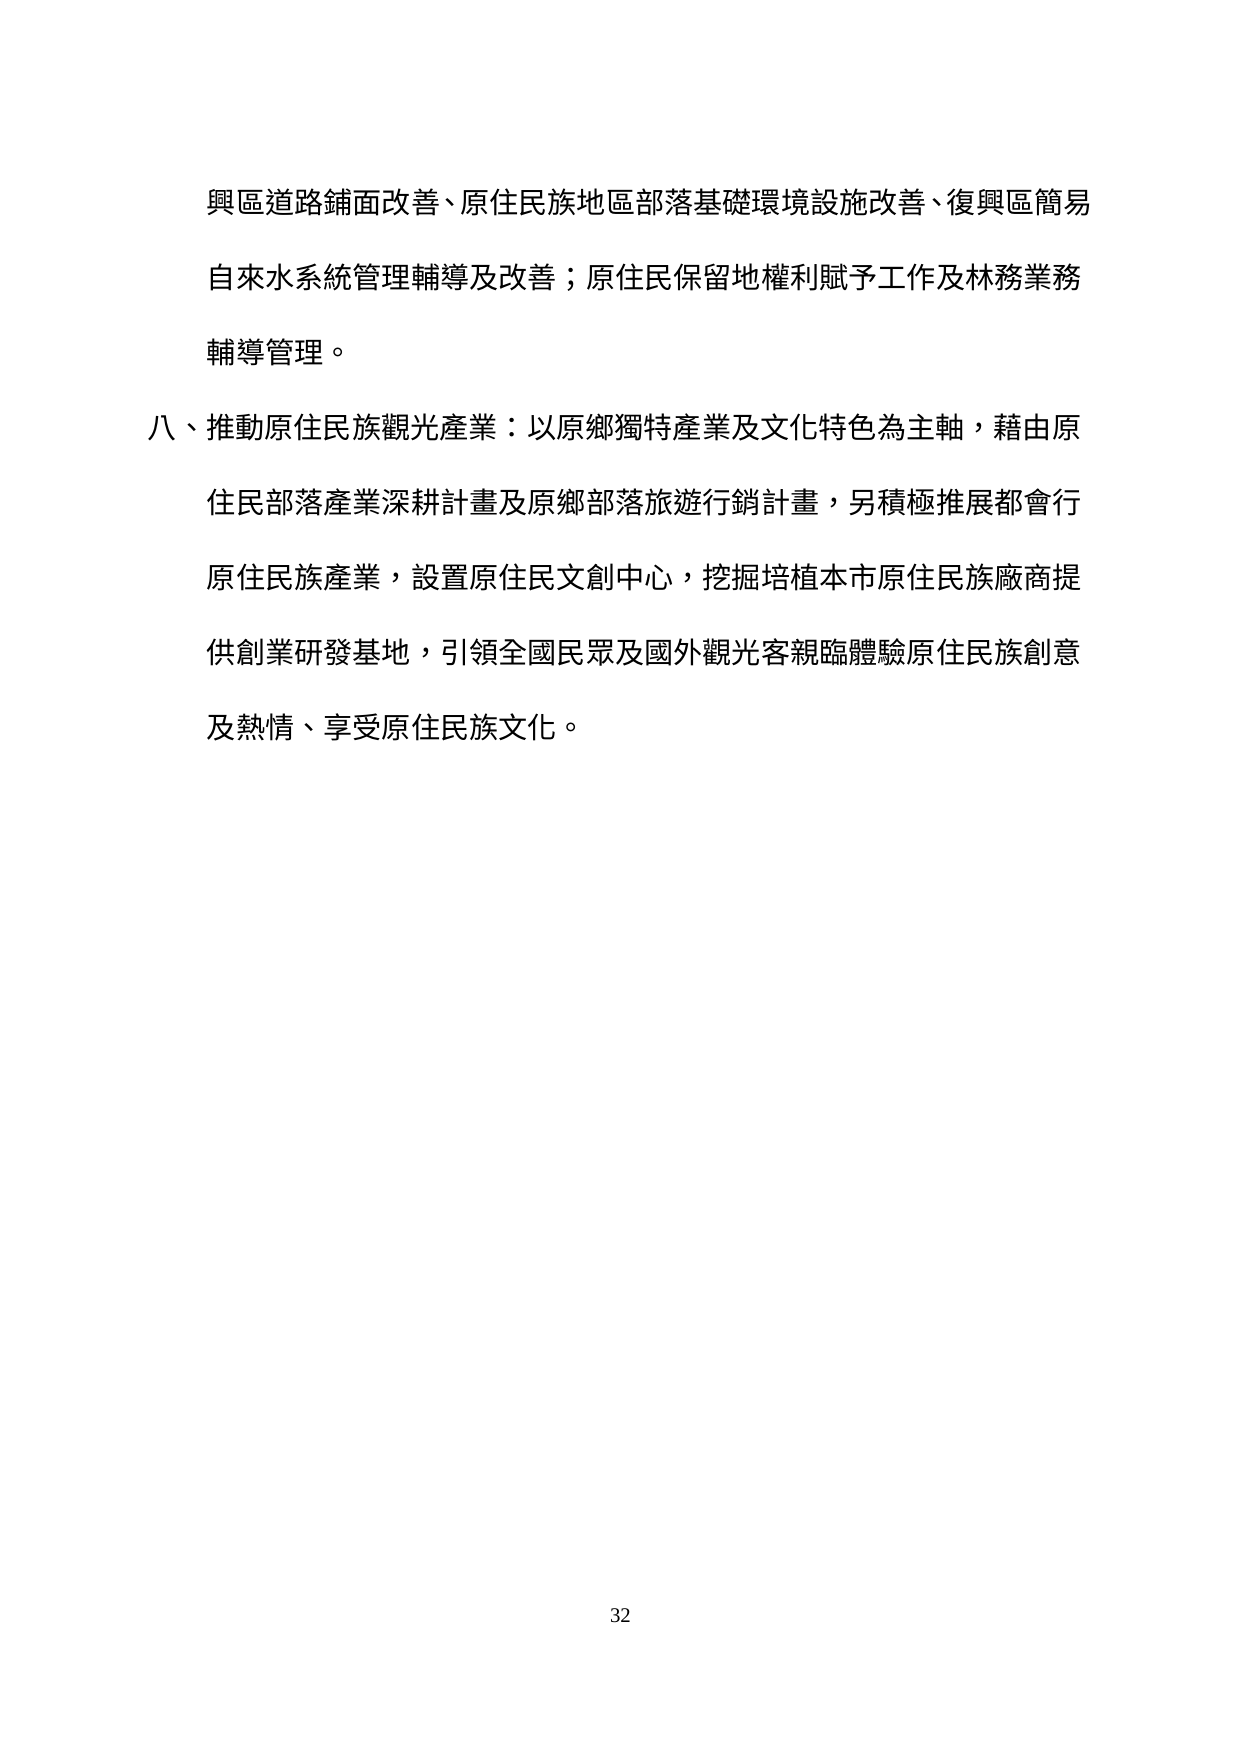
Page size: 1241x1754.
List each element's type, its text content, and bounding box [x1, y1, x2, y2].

text 興區道路鋪面改善、原住民族地區部落基礎環境設施改善、復興區簡易自來水系統管理輔導及改善；原住民保留地權利賦予工作及林務業務輔導管理。 [148, 163, 1092, 388]
text 八、推動原住民族觀光產業：以原鄉獨特產業及文化特色為主軸，藉由原住民部落產業深耕計畫及原鄉部落旅遊行銷計畫，另積極推展都會行原住民族產業，設置原住民文創中心，挖掘培植本市原住民族廠商提供創業研發基地，引領全國民眾及國外觀光客親臨體驗原住民族創意及熱情、享受原住民族文化。 [148, 388, 1092, 763]
